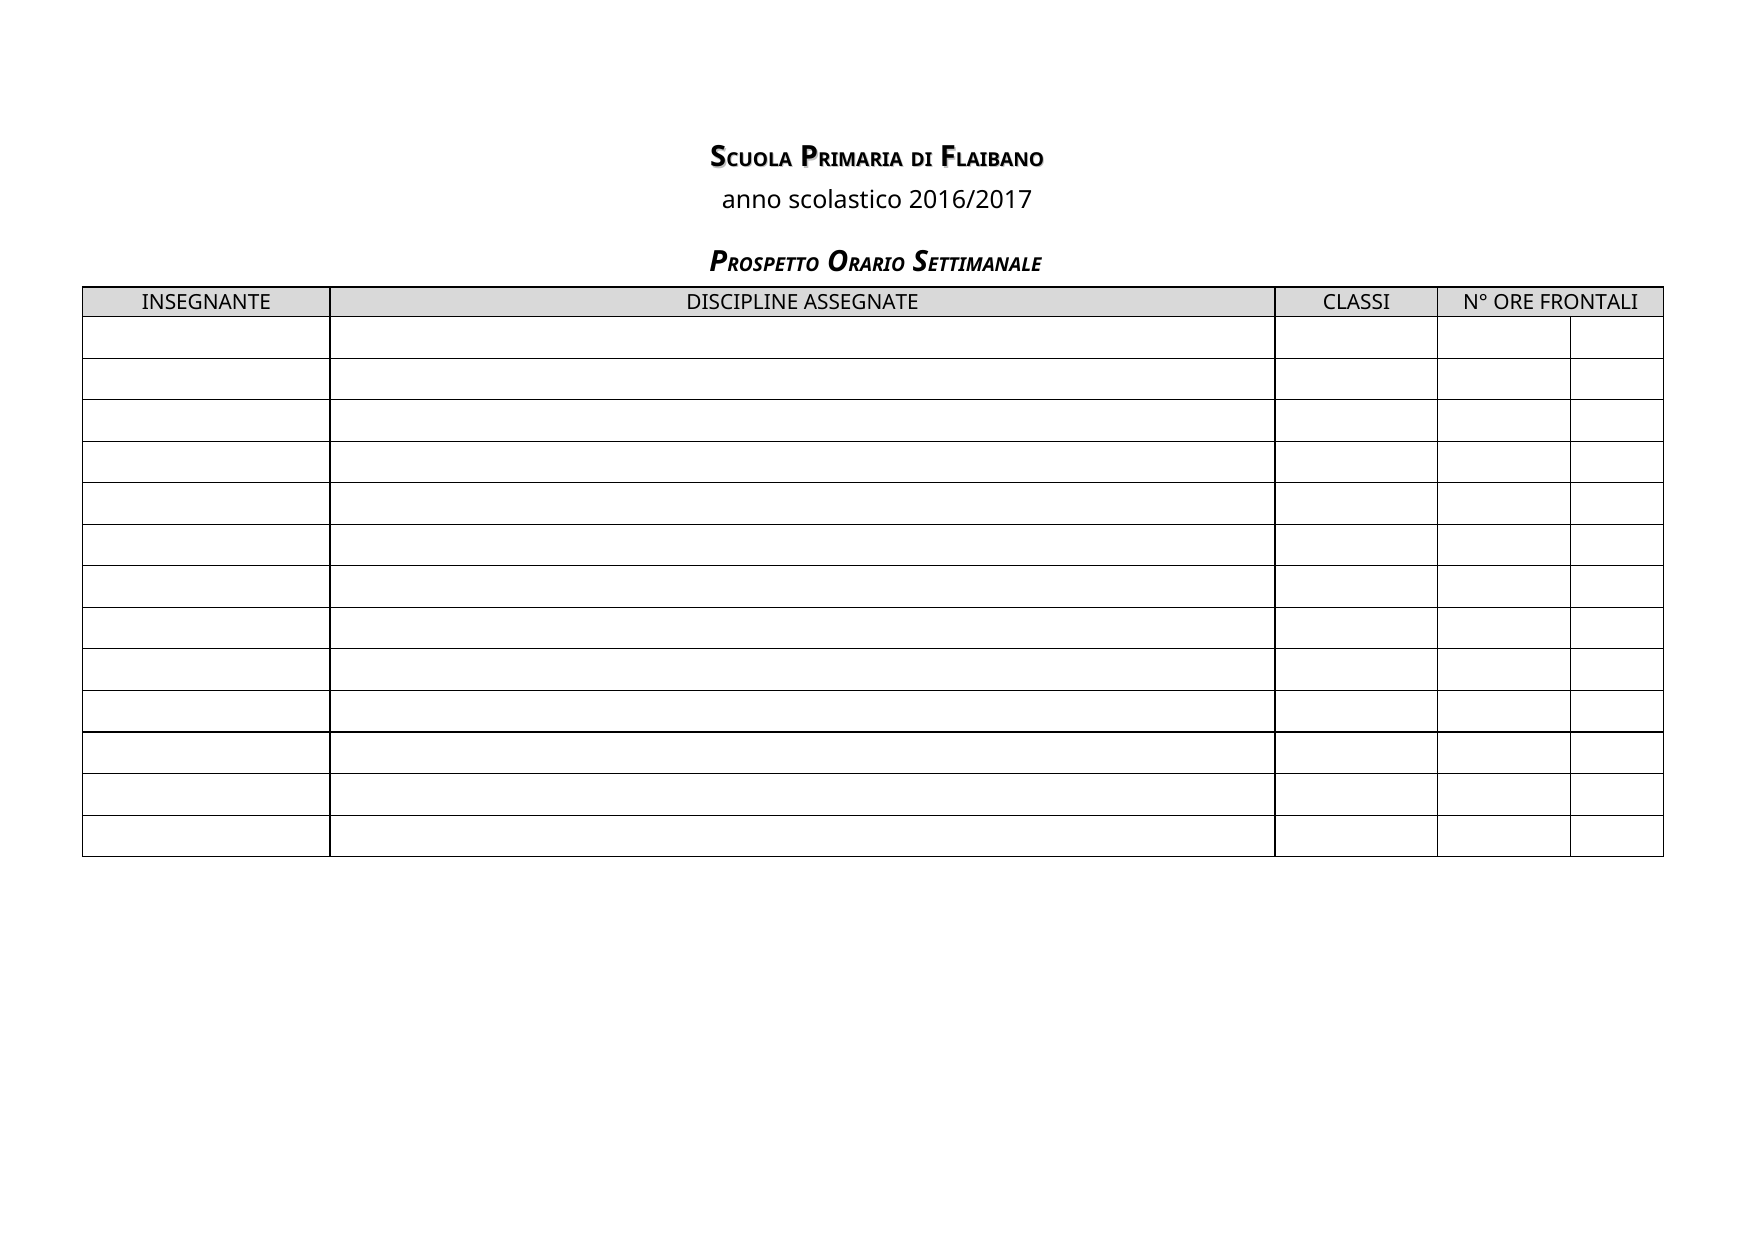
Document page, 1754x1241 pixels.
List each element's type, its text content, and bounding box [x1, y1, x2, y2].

table_cell [331, 816, 1274, 856]
table_cell [1571, 525, 1663, 565]
table_cell [83, 566, 329, 607]
table_cell [1276, 400, 1437, 441]
table_header Insegnante [83, 288, 329, 316]
table_cell [1276, 442, 1437, 482]
table_cell [1438, 649, 1570, 690]
table_cell [83, 816, 329, 856]
table_cell [1571, 816, 1663, 856]
table_cell [1276, 566, 1437, 607]
table_header n° ore frontali [1438, 288, 1663, 316]
table_cell [331, 691, 1274, 731]
table_cell [1438, 774, 1570, 814]
table_cell [83, 649, 329, 690]
table_header classi [1276, 288, 1437, 316]
table_cell [1276, 525, 1437, 565]
table_cell [1571, 691, 1663, 731]
table_cell [331, 359, 1274, 399]
table_header Discipline Assegnate [331, 288, 1274, 316]
table_cell [83, 774, 329, 814]
table_cell [1438, 691, 1570, 731]
table_cell [83, 733, 329, 773]
table_cell [83, 691, 329, 731]
table_cell [83, 359, 329, 399]
table_cell [1438, 733, 1570, 773]
table_cell [1438, 566, 1570, 607]
table_cell [83, 525, 329, 565]
table_cell [1438, 317, 1570, 357]
text anno scolastico 2016/2017 [94, 181, 1659, 215]
subtitle Scuola Primaria di Flaibano [94, 135, 1659, 175]
table_cell [1438, 608, 1570, 648]
table_cell [331, 525, 1274, 565]
table_cell [1571, 649, 1663, 690]
table_cell [1438, 359, 1570, 399]
table_cell [1276, 317, 1437, 357]
table_cell [331, 400, 1274, 441]
table_cell [1571, 566, 1663, 607]
table_cell [331, 566, 1274, 607]
table_cell [1438, 442, 1570, 482]
table_cell [1438, 483, 1570, 524]
table_cell [1276, 816, 1437, 856]
table_cell [1571, 774, 1663, 814]
table_cell [1571, 359, 1663, 399]
table_cell [83, 317, 329, 357]
table_cell [83, 483, 329, 524]
table_cell [331, 483, 1274, 524]
table_cell [331, 774, 1274, 814]
table_cell [331, 649, 1274, 690]
table_cell [331, 317, 1274, 357]
table_cell [1276, 483, 1437, 524]
table_cell [1276, 649, 1437, 690]
table_cell [1571, 442, 1663, 482]
table_cell [83, 400, 329, 441]
table_cell [1276, 608, 1437, 648]
table_cell [1276, 691, 1437, 731]
subtitle Prospetto Orario Settimanale [94, 240, 1659, 280]
table_cell [83, 442, 329, 482]
table_cell [1571, 317, 1663, 357]
table_cell [1438, 400, 1570, 441]
table_cell [1276, 733, 1437, 773]
table_cell [331, 608, 1274, 648]
table_cell [1438, 816, 1570, 856]
table_cell [1571, 400, 1663, 441]
table_cell [1571, 483, 1663, 524]
table_cell [331, 442, 1274, 482]
table_cell [1571, 733, 1663, 773]
table_cell [331, 733, 1274, 773]
table_cell [1276, 774, 1437, 814]
table_cell [83, 608, 329, 648]
table_cell [1571, 608, 1663, 648]
table_cell [1438, 525, 1570, 565]
table_cell [1276, 359, 1437, 399]
